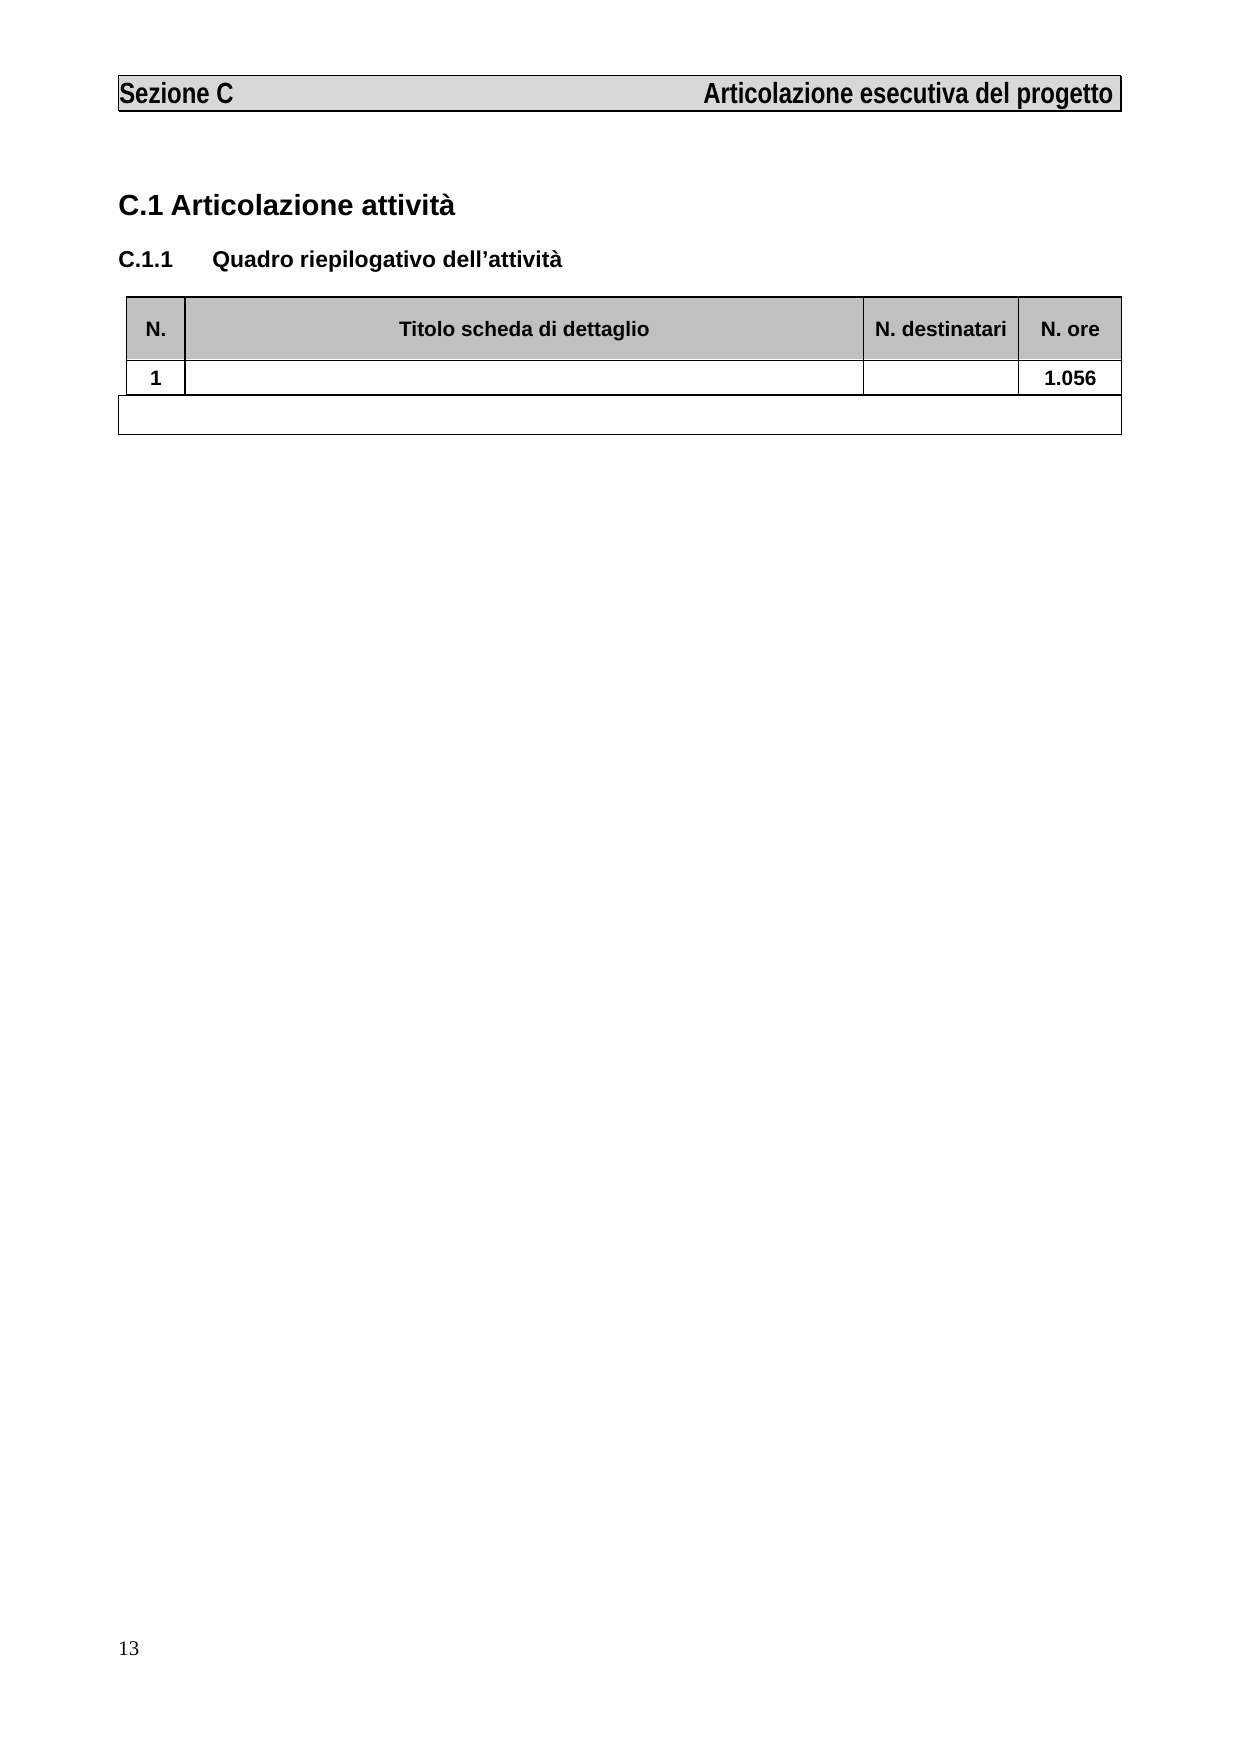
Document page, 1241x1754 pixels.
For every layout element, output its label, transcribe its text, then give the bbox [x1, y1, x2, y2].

table_header N. [127, 298, 184, 359]
table_header Titolo scheda di dettaglio [186, 298, 863, 359]
text C.1 Articolazione attività [118, 187, 1122, 221]
table_header N. destinatari [864, 298, 1018, 359]
table_cell 1 [127, 361, 184, 394]
table_header N. ore [1019, 298, 1121, 359]
table_cell [186, 361, 863, 394]
table_cell [864, 361, 1018, 394]
table_cell 1.056 [1019, 361, 1121, 394]
text C.1.1 Quadro riepilogativo dell’attività [118, 246, 1122, 272]
